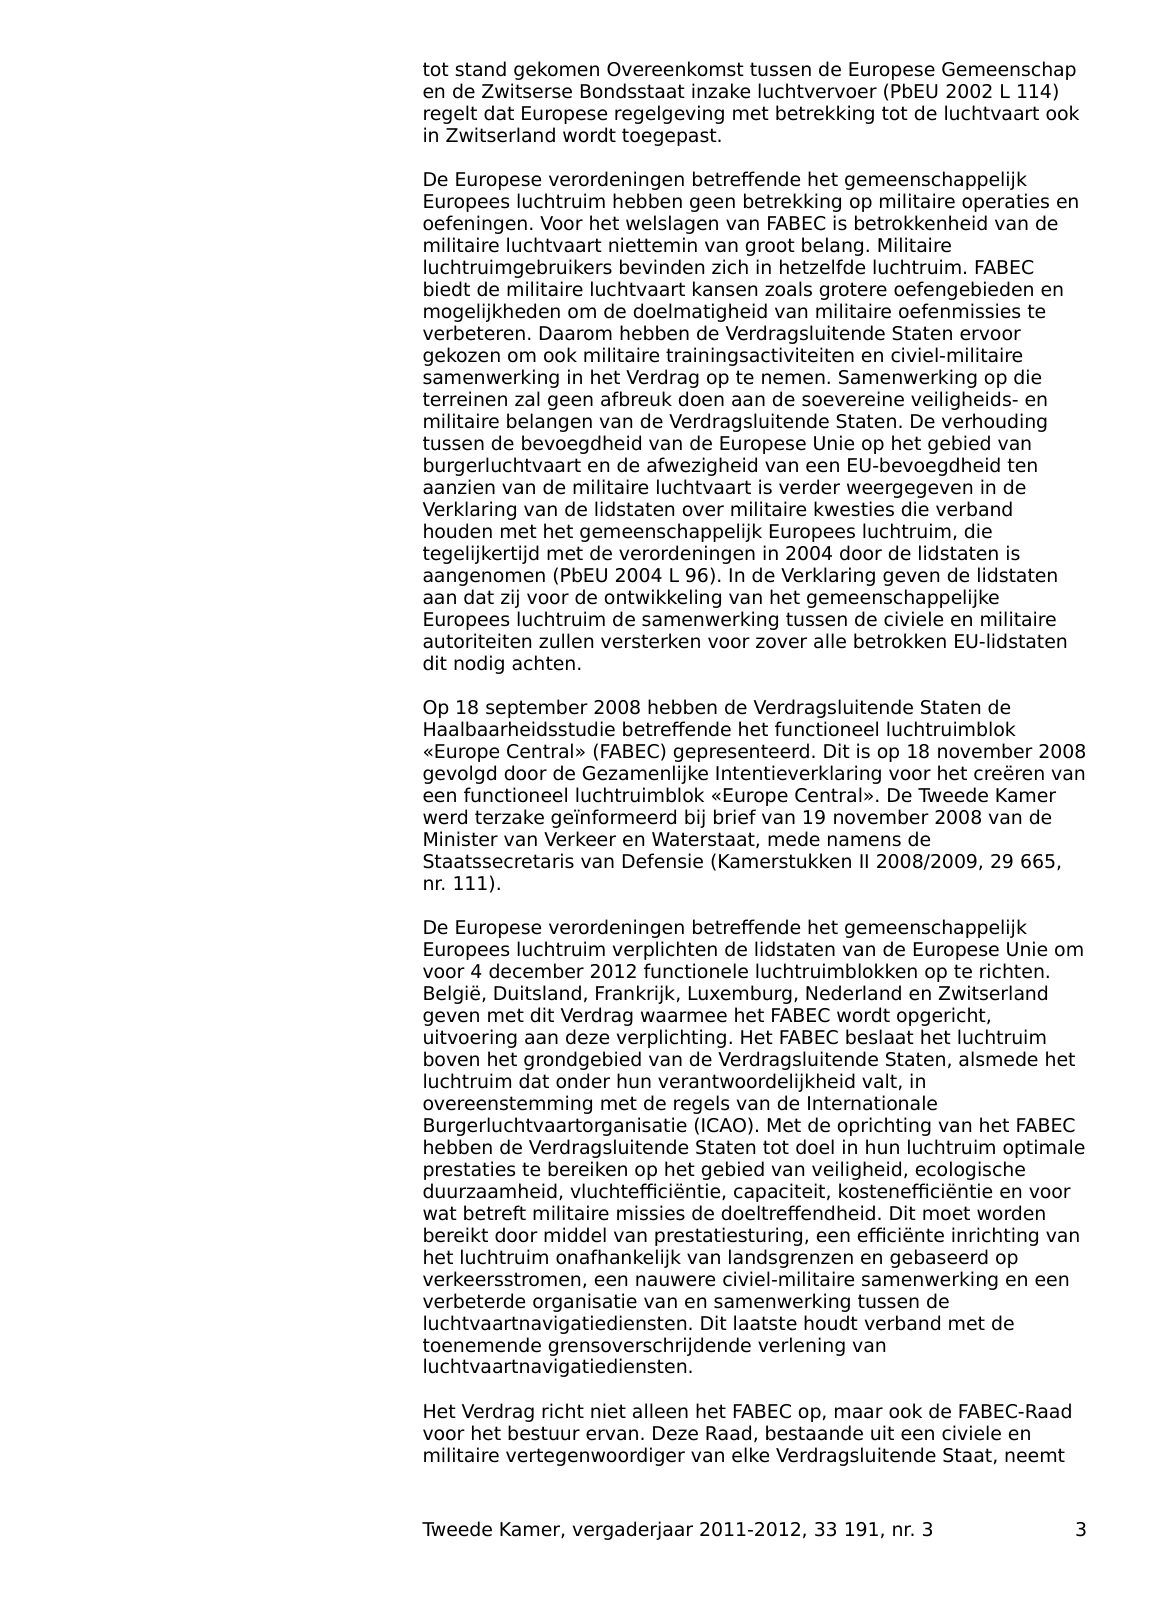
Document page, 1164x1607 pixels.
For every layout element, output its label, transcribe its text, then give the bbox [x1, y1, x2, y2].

text De Europese verordeningen betreffende het gemeenschappelijk Europees luchtruim verplichten de lidstaten van de Europese Unie om voor 4 december 2012 functionele luchtruimblokken op te richten. België, Duitsland, Frankrijk, Luxemburg, Nederland en Zwitserland geven met dit Verdrag waarmee het FABEC wordt opgericht, uitvoering aan deze verplichting. Het FABEC beslaat het luchtruim boven het grondgebied van de Verdragsluitende Staten, alsmede het luchtruim dat onder hun verantwoordelijkheid valt, in overeenstemming met de regels van de Internationale Burgerluchtvaartorganisatie (ICAO). Met de oprichting van het FABEC hebben de Verdragsluitende Staten tot doel in hun luchtruim optimale prestaties te bereiken op het gebied van veiligheid, ecologische duurzaamheid, vluchtefficiëntie, capaciteit, kostenefficiëntie en voor wat betreft militaire missies de doeltreffendheid. Dit moet worden bereikt door middel van prestatiesturing, een efficiënte inrichting van het luchtruim onafhankelijk van landsgrenzen en gebaseerd op verkeersstromen, een nauwere civiel-militaire samenwerking en een verbeterde organisatie van en samenwerking tussen de luchtvaartnavigatiediensten. Dit laatste houdt verband met de toenemende grensoverschrijdende verlening van luchtvaartnavigatiediensten. [422, 917, 1087, 1378]
text tot stand gekomen Overeenkomst tussen de Europese Gemeenschap en de Zwitserse Bondsstaat inzake luchtvervoer (PbEU 2002 L 114) regelt dat Europese regelgeving met betrekking tot de luchtvaart ook in Zwitserland wordt toegepast. [422, 59, 1087, 147]
text De Europese verordeningen betreffende het gemeenschappelijk Europees luchtruim hebben geen betrekking op militaire operaties en oefeningen. Voor het welslagen van FABEC is betrokkenheid van de militaire luchtvaart niettemin van groot belang. Militaire luchtruimgebruikers bevinden zich in hetzelfde luchtruim. FABEC biedt de militaire luchtvaart kansen zoals grotere oefengebieden en mogelijkheden om de doelmatigheid van militaire oefenmissies te verbeteren. Daarom hebben de Verdragsluitende Staten ervoor gekozen om ook militaire trainingsactiviteiten en civiel-militaire samenwerking in het Verdrag op te nemen. Samenwerking op die terreinen zal geen afbreuk doen aan de soevereine veiligheids- en militaire belangen van de Verdragsluitende Staten. De verhouding tussen de bevoegdheid van de Europese Unie op het gebied van burgerluchtvaart en de afwezigheid van een EU-bevoegdheid ten aanzien van de militaire luchtvaart is verder weergegeven in de Verklaring van de lidstaten over militaire kwesties die verband houden met het gemeenschappelijk Europees luchtruim, die tegelijkertijd met de verordeningen in 2004 door de lidstaten is aangenomen (PbEU 2004 L 96). In de Verklaring geven de lidstaten aan dat zij voor de ontwikkeling van het gemeenschappelijke Europees luchtruim de samenwerking tussen de civiele en militaire autoriteiten zullen versterken voor zover alle betrokken EU-lidstaten dit nodig achten. [422, 169, 1087, 675]
text Het Verdrag richt niet alleen het FABEC op, maar ook de FABEC-Raad voor het bestuur ervan. Deze Raad, bestaande uit een civiele en militaire vertegenwoordiger van elke Verdragsluitende Staat, neemt [422, 1401, 1087, 1467]
text Op 18 september 2008 hebben de Verdragsluitende Staten de Haalbaarheidsstudie betreffende het functioneel luchtruimblok «Europe Central» (FABEC) gepresenteerd. Dit is op 18 november 2008 gevolgd door de Gezamenlijke Intentieverklaring voor het creëren van een functioneel luchtruimblok «Europe Central». De Tweede Kamer werd terzake geïnformeerd bij brief van 19 november 2008 van de Minister van Verkeer en Waterstaat, mede namens de Staatssecretaris van Defensie (Kamerstukken II 2008/2009, 29 665, nr. 111). [422, 697, 1087, 895]
